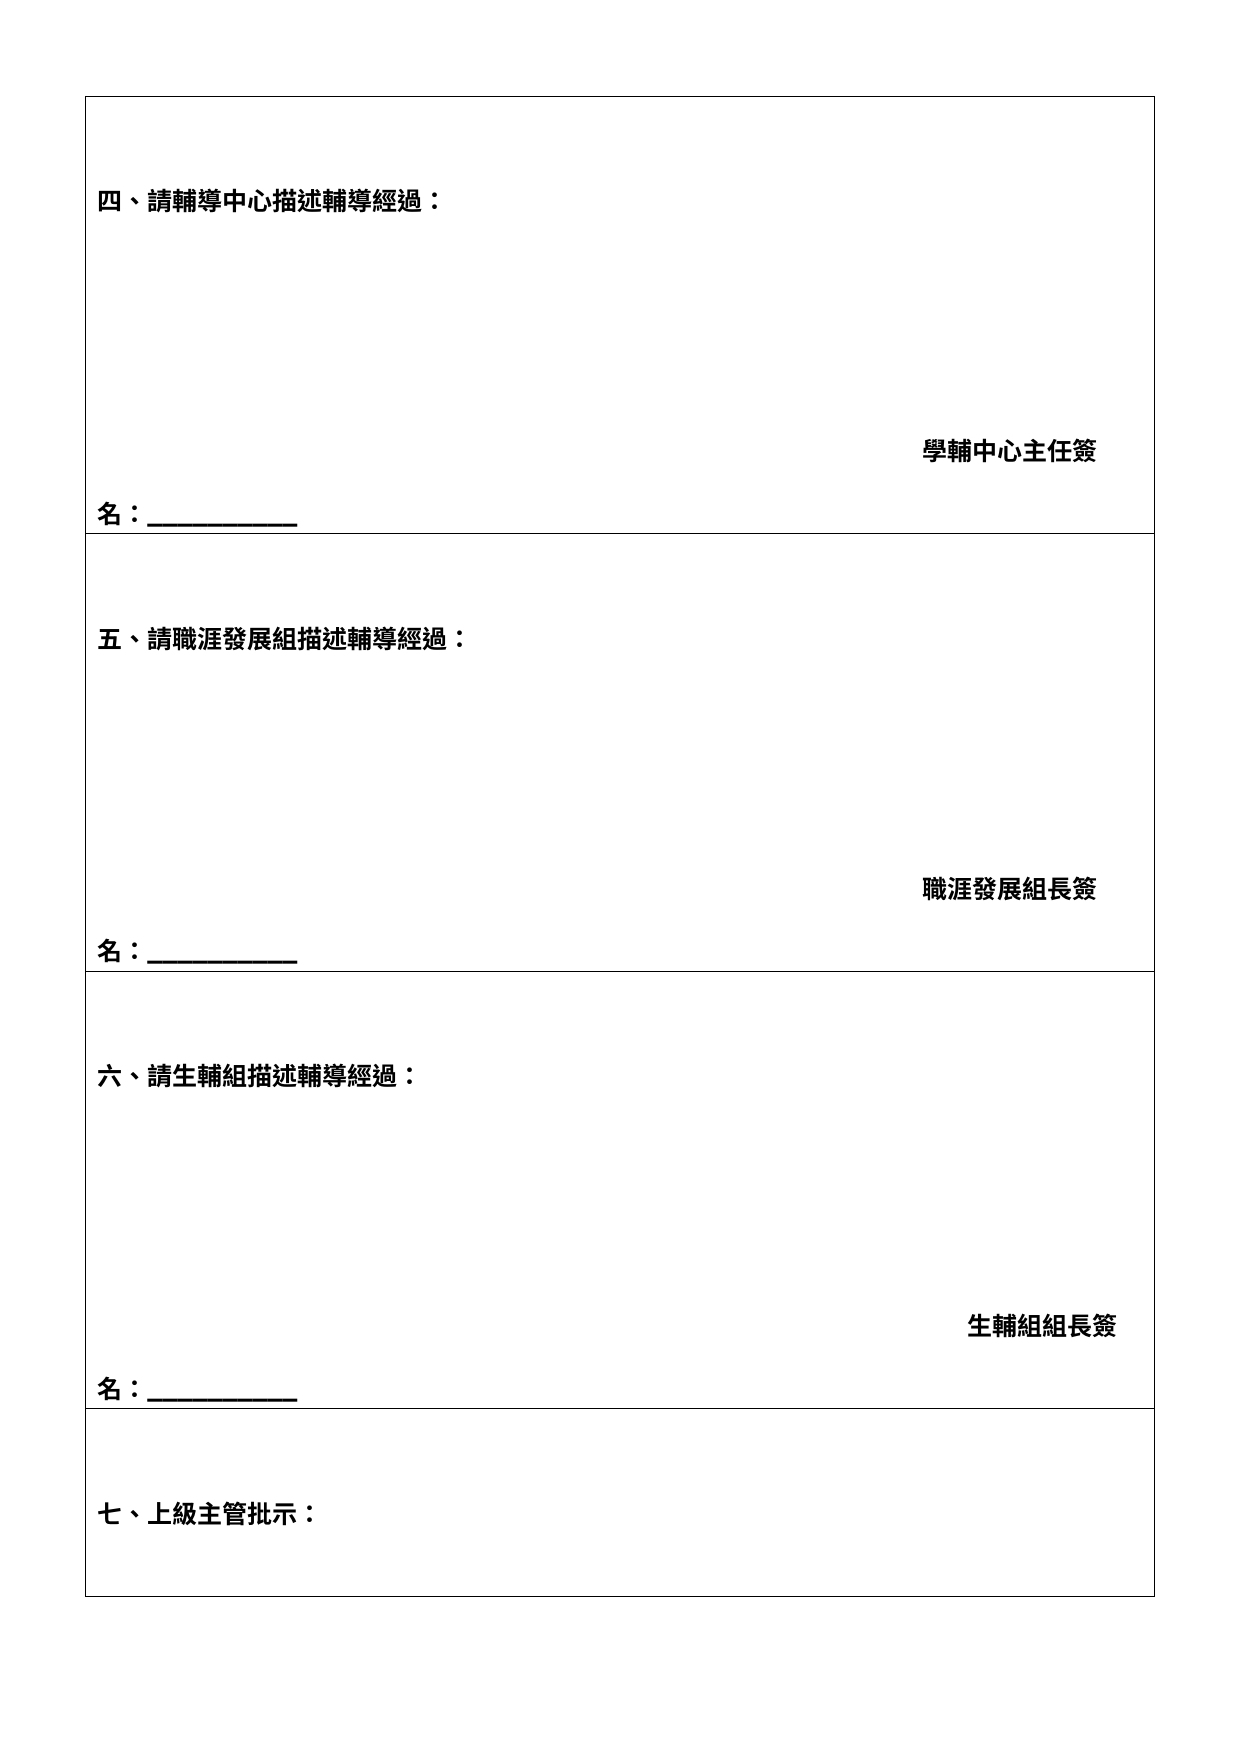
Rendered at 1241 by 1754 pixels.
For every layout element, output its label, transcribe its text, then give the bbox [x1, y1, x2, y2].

table_cell 四、請輔導中心描述輔導經過： 學輔中心主任簽名：__________ [86, 97, 1154, 533]
table_cell 五、請職涯發展組描述輔導經過： 職涯發展組長簽名：__________ [86, 534, 1154, 971]
table_cell 六、請生輔組描述輔導經過： 生輔組組長簽名：__________ [86, 972, 1154, 1408]
table_cell 七、上級主管批示： [86, 1409, 1154, 1596]
